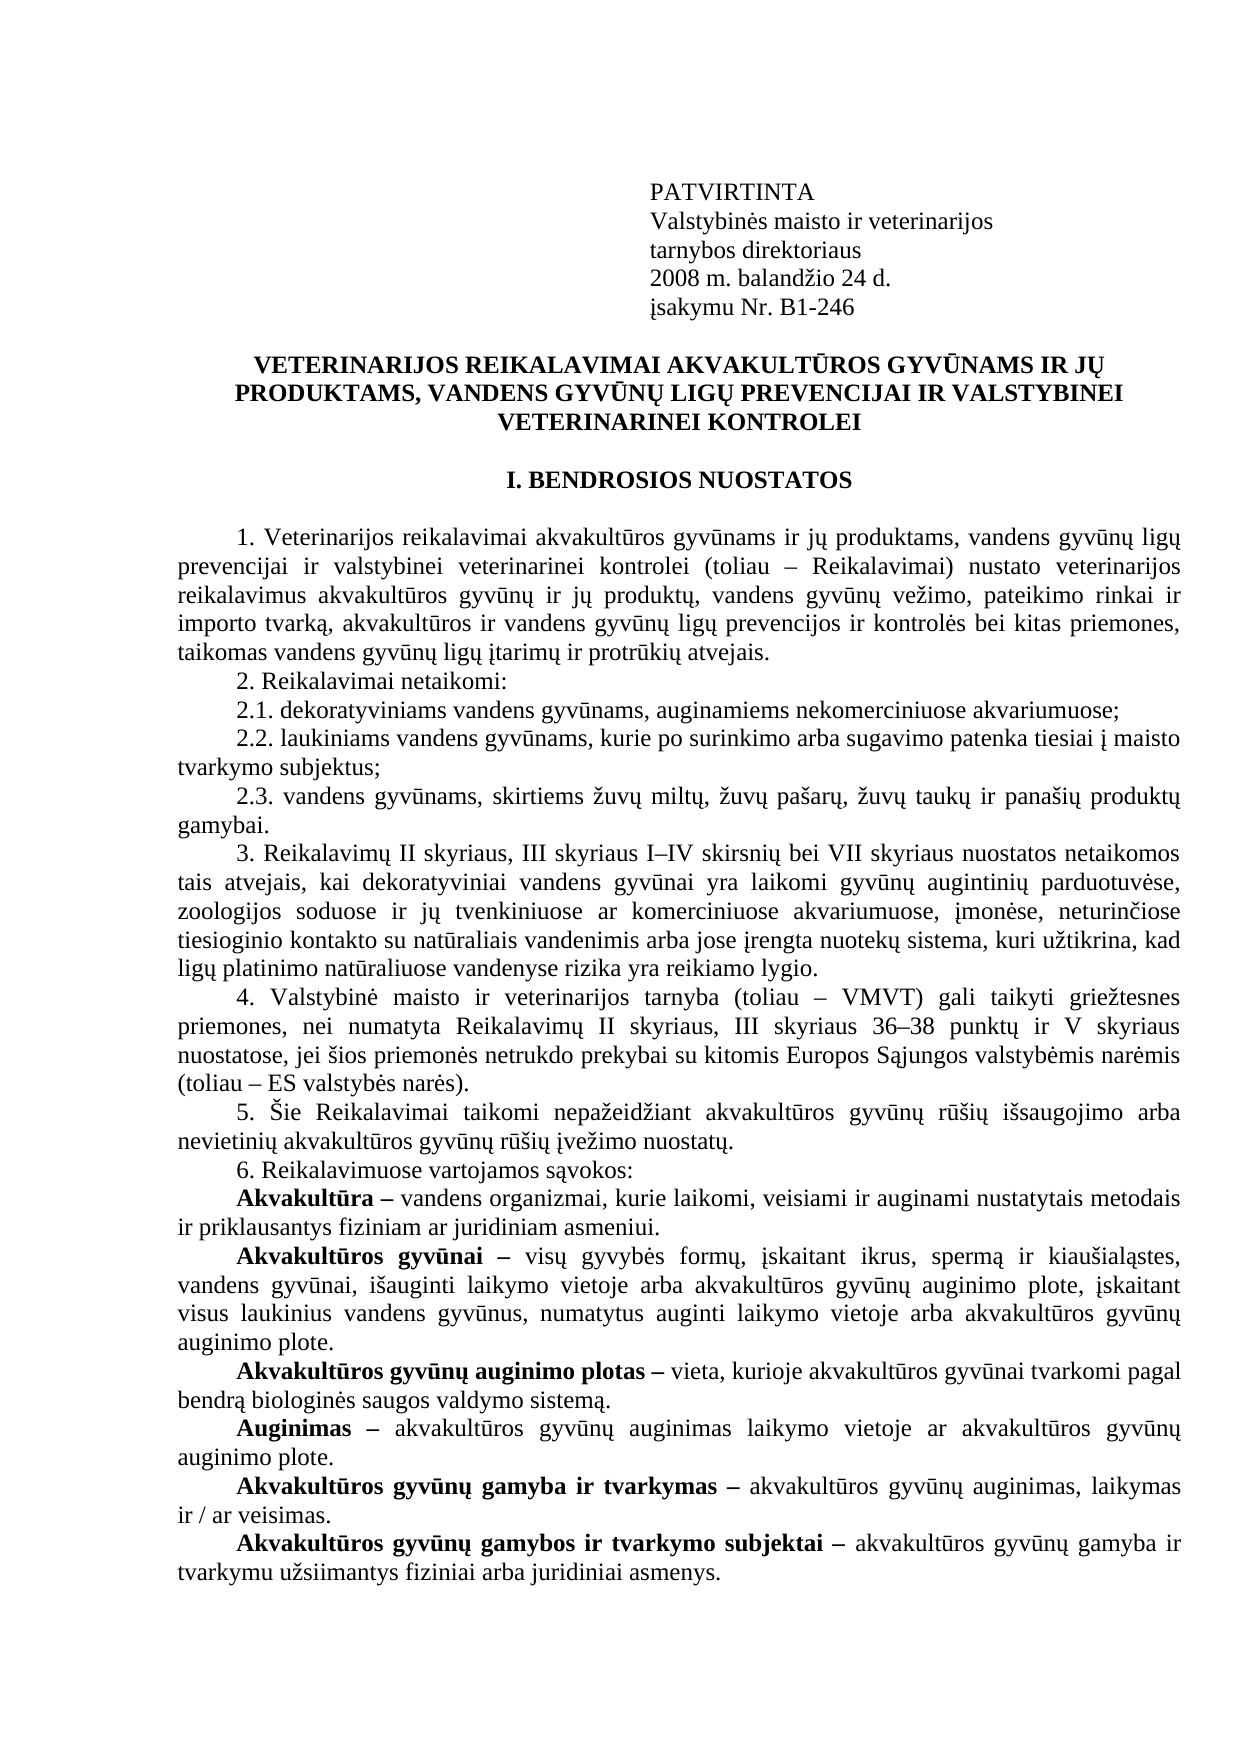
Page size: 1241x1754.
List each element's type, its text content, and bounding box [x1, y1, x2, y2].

text įsakymu Nr. B1-246 [649, 292, 1181, 321]
text 2.3. vandens gyvūnams, skirtiems žuvų miltų, žuvų pašarų, žuvų taukų ir panašių produktų gamybai. [177, 781, 1181, 838]
text PATVIRTINTA [649, 177, 1181, 206]
text 3. Reikalavimų II skyriaus, III skyriaus I–IV skirsnių bei VII skyriaus nuostatos netaikomos tais atvejais, kai dekoratyviniai vandens gyvūnai yra laikomi gyvūnų augintinių parduotuvėse, zoologijos soduose ir jų tvenkiniuose ar komerciniuose akvariumuose, įmonėse, neturinčiose tiesioginio kontakto su natūraliais vandenimis arba jose įrengta nuotekų sistema, kuri užtikrina, kad ligų platinimo natūraliuose vandenyse rizika yra reikiamo lygio. [177, 838, 1181, 982]
text 5. Šie Reikalavimai taikomi nepažeidžiant akvakultūros gyvūnų rūšių išsaugojimo arba nevietinių akvakultūros gyvūnų rūšių įvežimo nuostatų. [177, 1097, 1181, 1155]
text 2.1. dekoratyviniams vandens gyvūnams, auginamiems nekomerciniuose akvariumuose; [177, 695, 1181, 723]
text Akvakultūros gyvūnų gamyba ir tvarkymas – akvakultūros gyvūnų auginimas, laikymas ir / ar veisimas. [177, 1471, 1181, 1528]
text 2.2. laukiniams vandens gyvūnams, kurie po surinkimo arba sugavimo patenka tiesiai į maisto tvarkymo subjektus; [177, 723, 1181, 781]
text 6. Reikalavimuose vartojamos sąvokos: [177, 1155, 1181, 1183]
text Akvakultūros gyvūnai – visų gyvybės formų, įskaitant ikrus, spermą ir kiaušialąstes, vandens gyvūnai, išauginti laikymo vietoje arba akvakultūros gyvūnų auginimo plote, įskaitant visus laukinius vandens gyvūnus, numatytus auginti laikymo vietoje arba akvakultūros gyvūnų auginimo plote. [177, 1241, 1181, 1356]
text Akvakultūra – vandens organizmai, kurie laikomi, veisiami ir auginami nustatytais metodais ir priklausantys fiziniam ar juridiniam asmeniui. [177, 1183, 1181, 1241]
text I. BENDROSIOS NUOSTATOS [177, 465, 1181, 493]
text 4. Valstybinė maisto ir veterinarijos tarnyba (toliau – VMVT) gali taikyti griežtesnes priemones, nei numatyta Reikalavimų II skyriaus, III skyriaus 36–38 punktų ir V skyriaus nuostatose, jei šios priemonės netrukdo prekybai su kitomis Europos Sąjungos valstybėmis narėmis (toliau – ES valstybės narės). [177, 982, 1181, 1097]
text 2. Reikalavimai netaikomi: [177, 666, 1181, 695]
text 1. Veterinarijos reikalavimai akvakultūros gyvūnams ir jų produktams, vandens gyvūnų ligų prevencijai ir valstybinei veterinarinei kontrolei (toliau – Reikalavimai) nustato veterinarijos reikalavimus akvakultūros gyvūnų ir jų produktų, vandens gyvūnų vežimo, pateikimo rinkai ir importo tvarką, akvakultūros ir vandens gyvūnų ligų prevencijos ir kontrolės bei kitas priemones, taikomas vandens gyvūnų ligų įtarimų ir protrūkių atvejais. [177, 522, 1181, 666]
text VETERINARIJOS REIKALAVIMAI AKVAKULTŪROS GYVŪNAMS IR JŲ PRODUKTAMS, VANDENS GYVŪNŲ LIGŲ PREVENCIJAI IR VALSTYBINEI VETERINARINEI KONTROLEI [177, 350, 1181, 436]
text 2008 m. balandžio 24 d. [649, 263, 1181, 292]
text tarnybos direktoriaus [649, 235, 1181, 263]
text Akvakultūros gyvūnų gamybos ir tvarkymo subjektai – akvakultūros gyvūnų gamyba ir tvarkymu užsiimantys fiziniai arba juridiniai asmenys. [177, 1528, 1181, 1586]
text Akvakultūros gyvūnų auginimo plotas – vieta, kurioje akvakultūros gyvūnai tvarkomi pagal bendrą biologinės saugos valdymo sistemą. [177, 1356, 1181, 1413]
text Valstybinės maisto ir veterinarijos [649, 206, 1181, 235]
text Auginimas – akvakultūros gyvūnų auginimas laikymo vietoje ar akvakultūros gyvūnų auginimo plote. [177, 1413, 1181, 1471]
